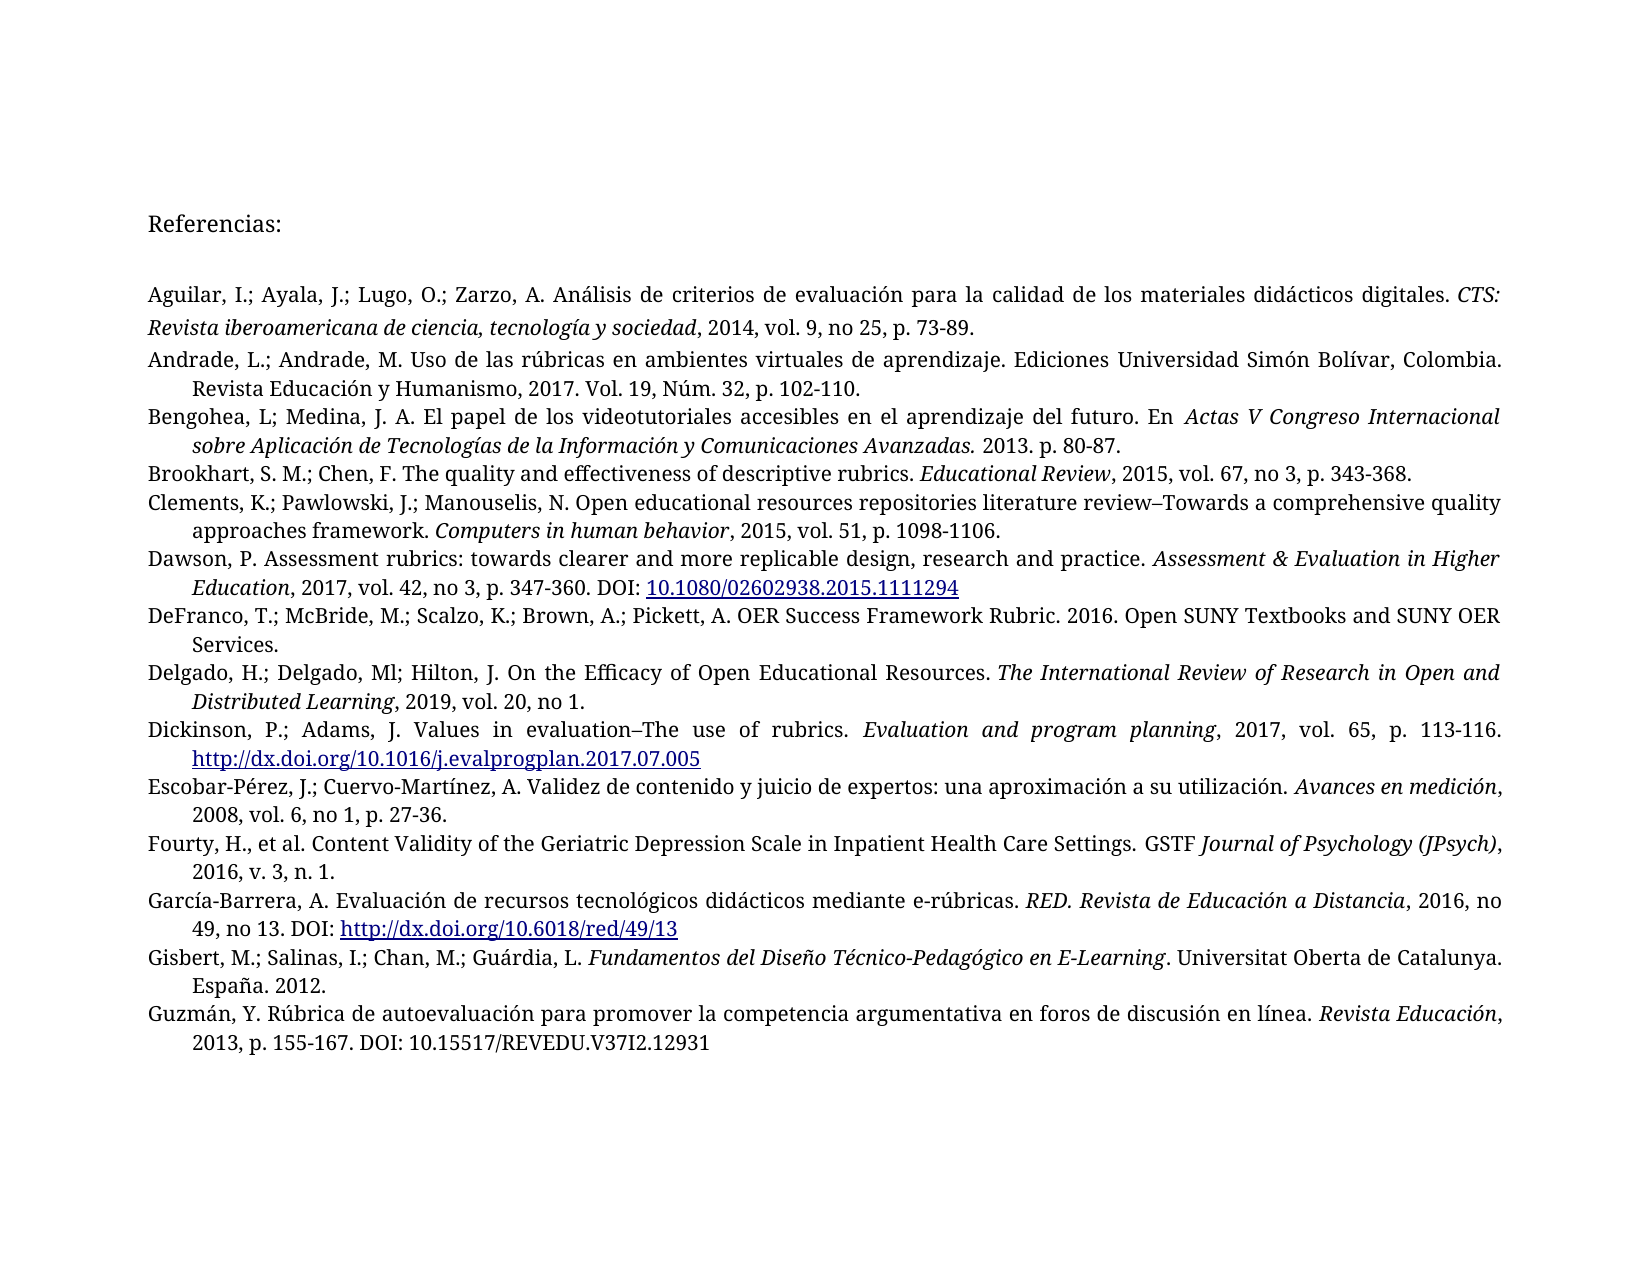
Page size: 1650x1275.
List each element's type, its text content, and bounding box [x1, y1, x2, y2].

text Aguilar, I.; Ayala, J.; Lugo, O.; Zarzo, A. Análisis de criterios de evaluación para la calidad de los materiales didácticos digitales. CTS: Revista iberoamericana de ciencia, tecnología y sociedad, 2014, vol. 9, no 25, p. 73-89. [148, 280, 1502, 341]
text Andrade, L.; Andrade, M. Uso de las rúbricas en ambientes virtuales de aprendizaje. Ediciones Universidad Simón Bolívar, Colombia. Revista Educación y Humanismo, 2017. Vol. 19, Núm. 32, p. 102-110. [148, 346, 1502, 402]
text Clements, K.; Pawlowski, J.; Manouselis, N. Open educational resources repositories literature review–Towards a comprehensive quality approaches framework. Computers in human behavior, 2015, vol. 51, p. 1098-1106. [148, 488, 1502, 544]
text Delgado, H.; Delgado, Ml; Hilton, J. On the Efficacy of Open Educational Resources. The International Review of Research in Open and Distributed Learning, 2019, vol. 20, no 1. [148, 658, 1502, 715]
text Brookhart, S. M.; Chen, F. The quality and effectiveness of descriptive rubrics. Educational Review, 2015, vol. 67, no 3, p. 343-368. [148, 459, 1502, 488]
text Bengohea, L; Medina, J. A. El papel de los videotutoriales accesibles en el aprendizaje del futuro. En Actas V Congreso Internacional sobre Aplicación de Tecnologías de la Información y Comunicaciones Avanzadas. 2013. p. 80-87. [148, 402, 1502, 459]
text García-Barrera, A. Evaluación de recursos tecnológicos didácticos mediante e-rúbricas. RED. Revista de Educación a Distancia, 2016, no 49, no 13. DOI: http://dx.doi.org/10.6018/red/49/13 [148, 886, 1502, 943]
text Fourty, H., et al. Content Validity of the Geriatric Depression Scale in Inpatient Health Care Settings. GSTF Journal of Psychology (JPsych), 2016, v. 3, n. 1. [148, 829, 1502, 886]
text DeFranco, T.; McBride, M.; Scalzo, K.; Brown, A.; Pickett, A. OER Success Framework Rubric. 2016. Open SUNY Textbooks and SUNY OER Services. [148, 601, 1502, 658]
text Guzmán, Y. Rúbrica de autoevaluación para promover la competencia argumentativa en foros de discusión en línea. Revista Educación, 2013, p. 155-167. DOI: 10.15517/REVEDU.V37I2.12931 [148, 999, 1502, 1056]
text Escobar-Pérez, J.; Cuervo-Martínez, A. Validez de contenido y juicio de expertos: una aproximación a su utilización. Avances en medición, 2008, vol. 6, no 1, p. 27-36. [148, 772, 1502, 829]
text Referencias: [148, 208, 1502, 240]
text Gisbert, M.; Salinas, I.; Chan, M.; Guárdia, L. Fundamentos del Diseño Técnico-Pedagógico en E-Learning. Universitat Oberta de Catalunya. España. 2012. [148, 943, 1502, 999]
text Dickinson, P.; Adams, J. Values in evaluation–The use of rubrics. Evaluation and program planning, 2017, vol. 65, p. 113-116. http://dx.doi.org/10.1016/j.evalprogplan.2017.07.005 [148, 715, 1502, 772]
text Dawson, P. Assessment rubrics: towards clearer and more replicable design, research and practice. Assessment & Evaluation in Higher Education, 2017, vol. 42, no 3, p. 347-360. DOI: 10.1080/02602938.2015.1111294 [148, 544, 1502, 601]
